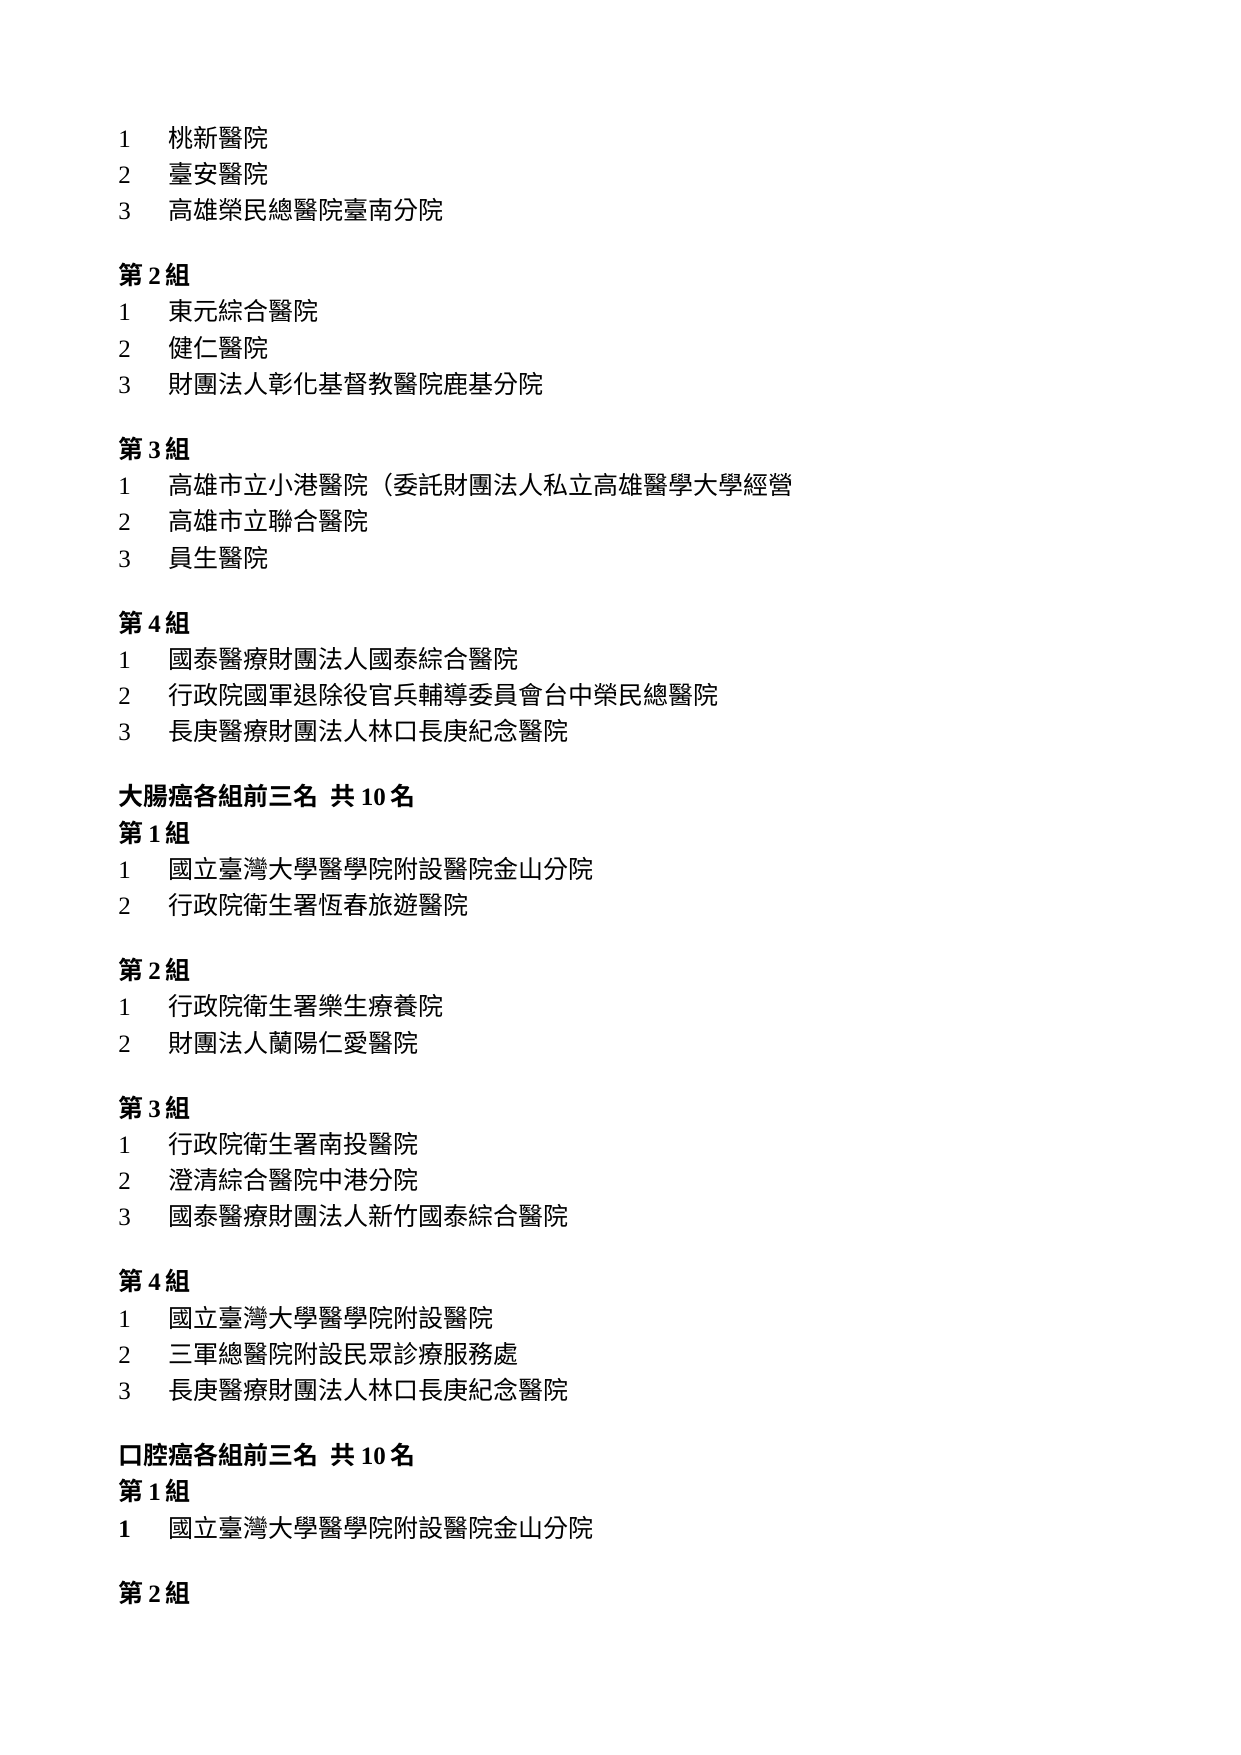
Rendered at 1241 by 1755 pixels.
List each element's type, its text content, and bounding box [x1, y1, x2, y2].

list 長庚醫療財團法人林口長庚紀念醫院 [118, 1371, 1122, 1407]
list 財團法人蘭陽仁愛醫院 [118, 1023, 1122, 1059]
list 高雄市立小港醫院（委託財團法人私立高雄醫學大學經營 [118, 466, 1122, 502]
list 行政院衛生署樂生療養院 [118, 987, 1122, 1023]
list 行政院衛生署南投醫院 [118, 1124, 1122, 1161]
list 長庚醫療財團法人林口長庚紀念醫院 [118, 712, 1122, 748]
text 第4組 [118, 603, 1122, 639]
list 國立臺灣大學醫學院附設醫院 [118, 1298, 1122, 1334]
list 行政院國軍退除役官兵輔導委員會台中榮民總醫院 [118, 676, 1122, 712]
list 高雄榮民總醫院臺南分院 [118, 191, 1122, 227]
list 臺安醫院 [118, 154, 1122, 191]
text 大腸癌各組前三名 共10名 [118, 777, 1122, 813]
text 第2組 [118, 951, 1122, 987]
list 健仁醫院 [118, 328, 1122, 364]
list 澄清綜合醫院中港分院 [118, 1161, 1122, 1197]
list 國泰醫療財團法人新竹國泰綜合醫院 [118, 1197, 1122, 1233]
text 第3組 [118, 429, 1122, 466]
list 國立臺灣大學醫學院附設醫院金山分院 [118, 1508, 1122, 1544]
text 第2組 [118, 1573, 1122, 1609]
list 高雄市立聯合醫院 [118, 502, 1122, 538]
text 第4組 [118, 1262, 1122, 1298]
list 國立臺灣大學醫學院附設醫院金山分院 [118, 849, 1122, 886]
list 三軍總醫院附設民眾診療服務處 [118, 1334, 1122, 1371]
text 第1組 [118, 1472, 1122, 1508]
list 國泰醫療財團法人國泰綜合醫院 [118, 639, 1122, 676]
list 員生醫院 [118, 538, 1122, 574]
list 行政院衛生署恆春旅遊醫院 [118, 886, 1122, 922]
text 第3組 [118, 1088, 1122, 1124]
text 口腔癌各組前三名 共10名 [118, 1436, 1122, 1472]
list 財團法人彰化基督教醫院鹿基分院 [118, 364, 1122, 401]
list 桃新醫院 [118, 118, 1122, 154]
text 第2組 [118, 256, 1122, 292]
text 第1組 [118, 813, 1122, 849]
list 東元綜合醫院 [118, 292, 1122, 328]
